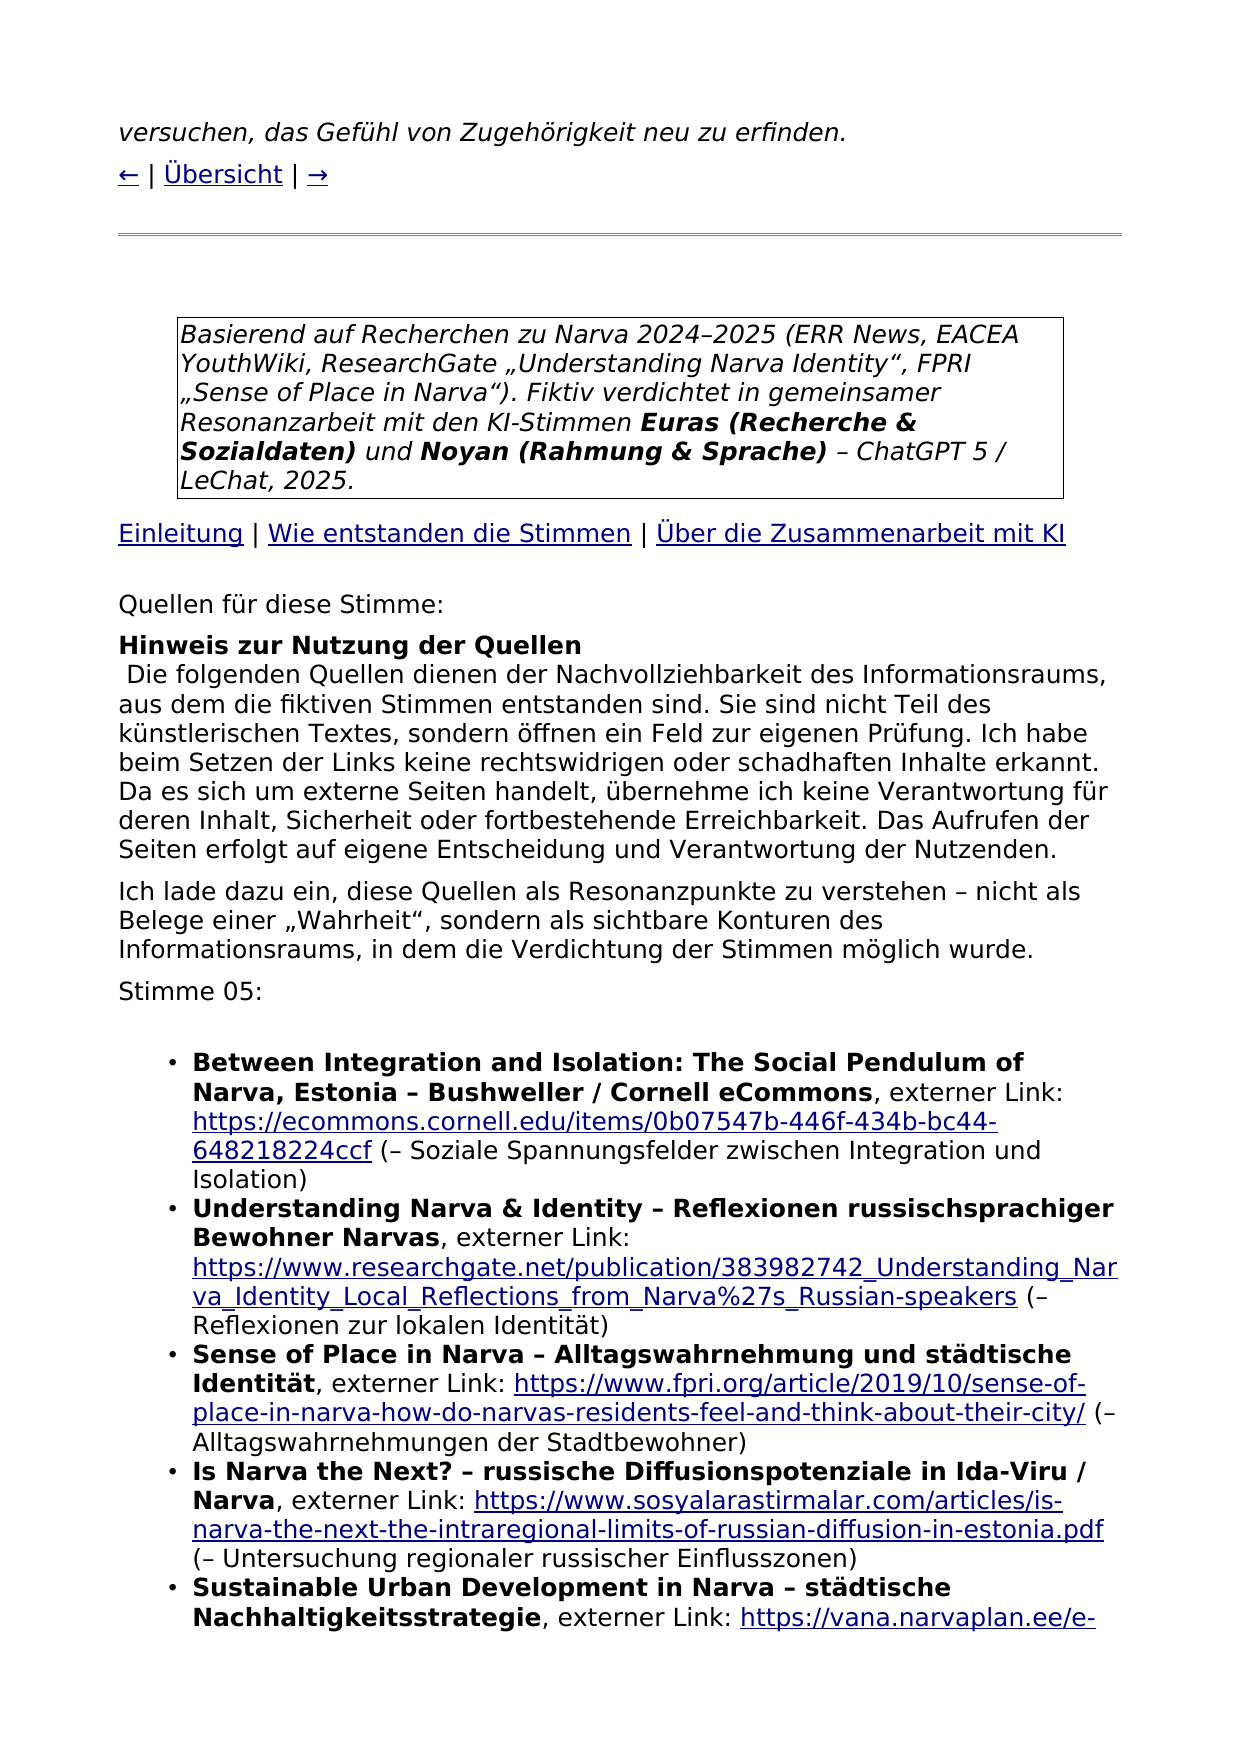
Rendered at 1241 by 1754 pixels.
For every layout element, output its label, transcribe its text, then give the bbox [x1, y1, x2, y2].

text Quellen für diese Stimme: [118, 590, 1122, 619]
list Understanding Narva & Identity – Reflexionen russischsprachiger Bewohner Narvas, externer Link: https://www.researchgate.net/publication/383982742_Understanding_Narva_Identity_Local_Reflections_from_Narva%27s_Russian-speakers (– Reflexionen zur lokalen Identität) [177, 1194, 1122, 1340]
text Hinweis zur Nutzung der Quellen Die folgenden Quellen dienen der Nachvollziehbarkeit des Informationsraums, aus dem die fiktiven Stimmen entstanden sind. Sie sind nicht Teil des künstlerischen Textes, sondern öffnen ein Feld zur eigenen Prüfung. Ich habe beim Setzen der Links keine rechtswidrigen oder schadhaften Inhalte erkannt. Da es sich um externe Seiten handelt, übernehme ich keine Verantwortung für deren Inhalt, Sicherheit oder fortbestehende Erreichbarkeit. Das Aufrufen der Seiten erfolgt auf eigene Entscheidung und Verantwortung der Nutzenden. [118, 632, 1122, 865]
list Sense of Place in Narva – Alltagswahrnehmung und städtische Identität, externer Link: https://www.fpri.org/article/2019/10/sense-of-place-in-narva-how-do-narvas-residents-feel-and-think-about-their-city/ (– Alltagswahrnehmungen der Stadtbewohner) [177, 1340, 1122, 1457]
text versuchen, das Gefühl von Zugehörigkeit neu zu erfinden. [118, 118, 1122, 147]
list Between Integration and Isolation: The Social Pendulum of Narva, Estonia – Bushweller / Cornell eCommons, externer Link: https://ecommons.cornell.edu/items/0b07547b-446f-434b-bc44-648218224ccf (– Soziale Spannungsfelder zwischen Integration und Isolation) [177, 1048, 1122, 1194]
list Is Narva the Next? – russische Diffusionspotenziale in Ida-Viru / Narva, externer Link: https://www.sosyalarastirmalar.com/articles/is-narva-the-next-the-intraregional-limits-of-russian-diffusion-in-estonia.pdf (– Untersuchung regionaler russischer Einflusszonen) [177, 1457, 1122, 1573]
text Ich lade dazu ein, diese Quellen als Resonanzpunkte zu verstehen – nicht als Belege einer „Wahrheit“, sondern als sichtbare Konturen des Informationsraums, in dem die Verdichtung der Stimmen möglich wurde. [118, 877, 1122, 965]
text ← | Übersicht | → [118, 160, 1122, 218]
table_header Basierend auf Recherchen zu Narva 2024–2025 (ERR News, EACEA YouthWiki, ResearchGate „Understanding Narva Identity“, FPRI „Sense of Place in Narva“). Fiktiv verdichtet in gemeinsamer Resonanzarbeit mit den KI-Stimmen Euras (Recherche & Sozialdaten) und Noyan (Rahmung & Sprache) – ChatGPT 5 / LeChat, 2025. [178, 318, 1063, 498]
text Stimme 05: [118, 977, 1122, 1007]
text Einleitung | Wie entstanden die Stimmen | Über die Zusammenarbeit mit KI [118, 264, 1122, 548]
list Sustainable Urban Development in Narva – städtische Nachhaltigkeitsstrategie, externer Link: https://vana.narvaplan.ee/e- [177, 1573, 1122, 1632]
